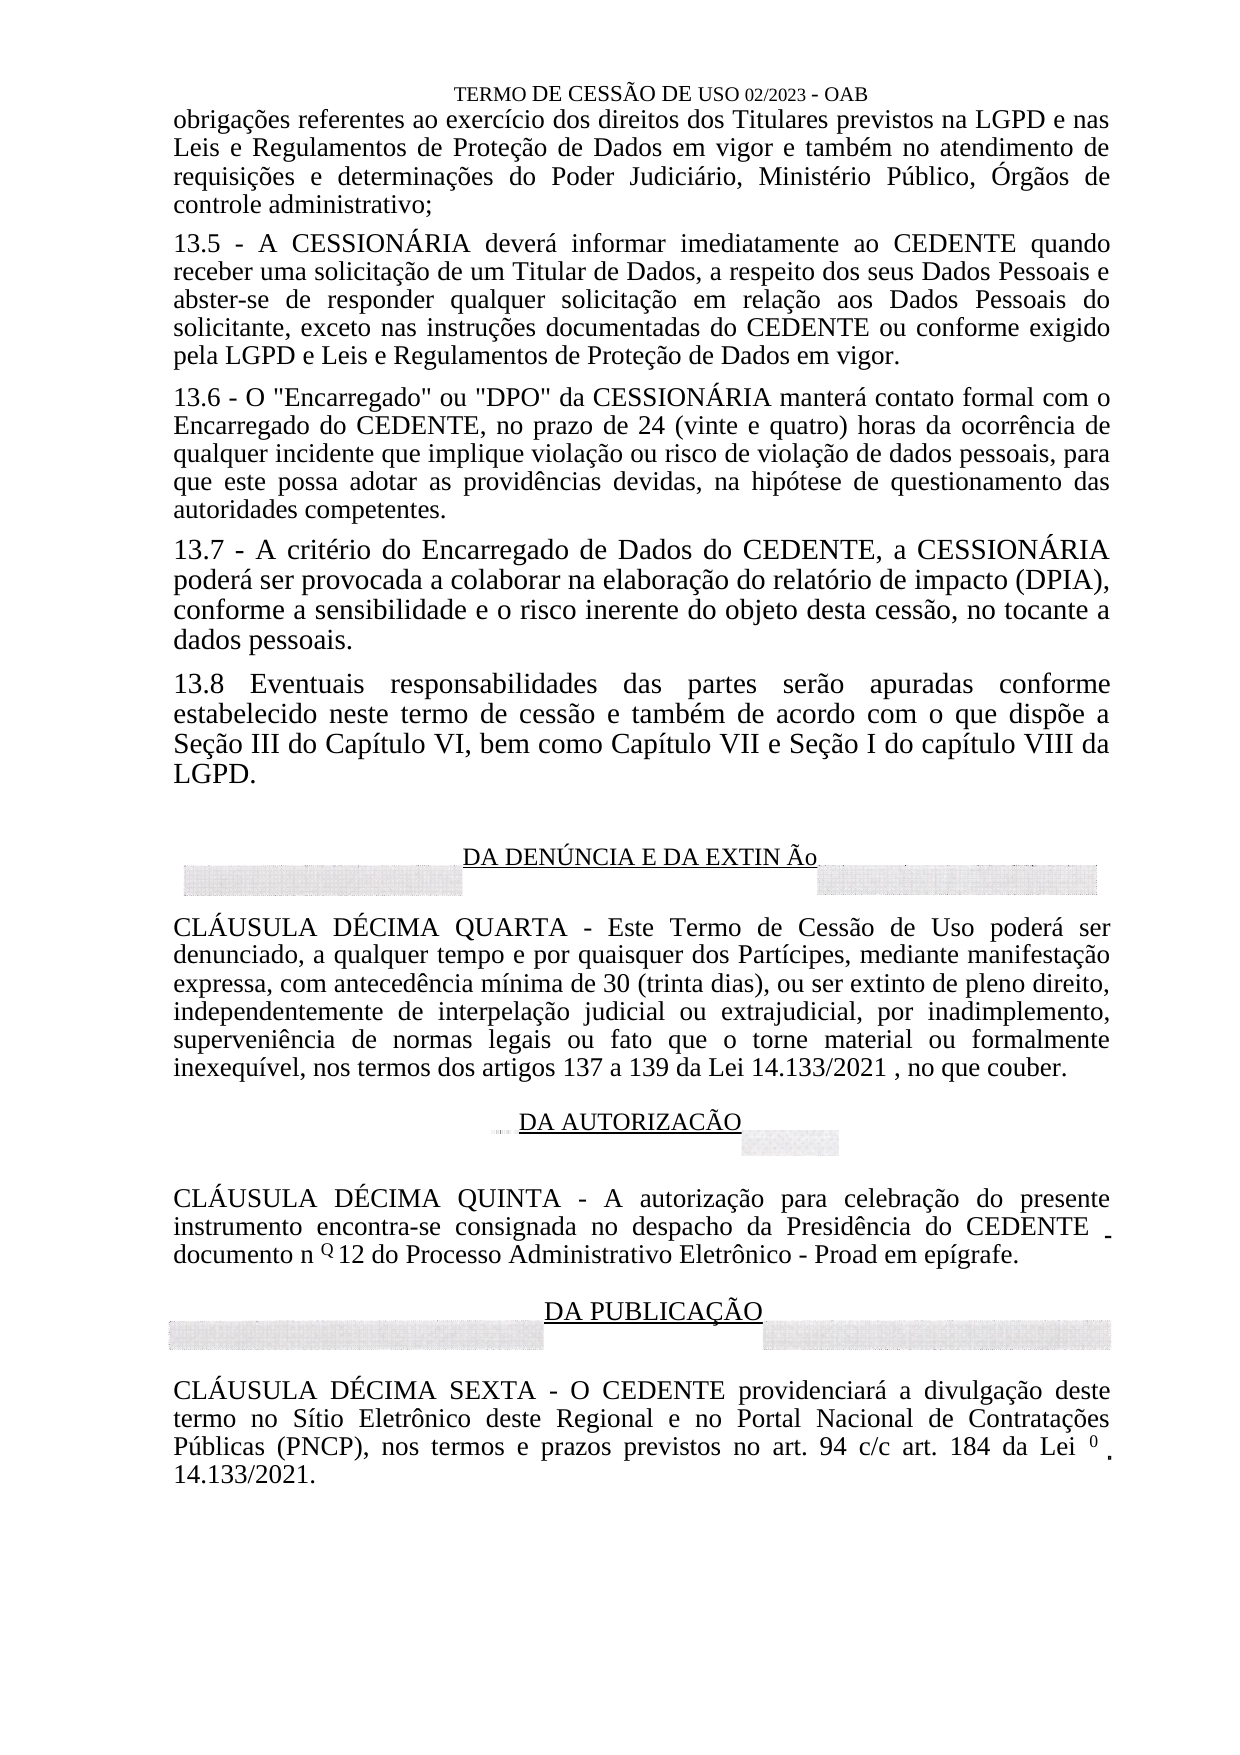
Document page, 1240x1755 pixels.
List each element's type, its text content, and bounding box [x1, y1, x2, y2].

text 13.7 - A critério do Encarregado de Dados do CEDENTE, a CESSIONÁRIA poderá ser provocada a colaborar na elaboração do relatório de impacto (DPIA), conforme a sensibilidade e o risco inerente do objeto desta cessão, no tocante a dados pessoais. [173, 535, 1111, 656]
text 13.8 Eventuais responsabilidades das partes serão apuradas conforme estabelecido neste termo de cessão e também de acordo com o que dispõe a Seção III do Capítulo VI, bem como Capítulo VII e Seção I do capítulo VIII da LGPD. [173, 669, 1111, 790]
subtitle DA AUTORIZACÃO [218, 1107, 1112, 1156]
text obrigações referentes ao exercício dos direitos dos Titulares previstos na LGPD e nas Leis e Regulamentos de Proteção de Dados em vigor e também no atendimento de requisições e determinações do Poder Judiciário, Ministério Público, Órgãos de controle administrativo; [173, 107, 1111, 219]
subtitle DA DENÚNCIA E DA EXTIN Ão [176, 842, 1105, 895]
subtitle DA PUBLICAÇÃO [167, 1295, 1112, 1350]
text CLÁUSULA DÉCIMA QUINTA - A autorização para celebração do presente instrumento encontra-se consignada no despacho da Presidência do CEDENTE documento n Q 12 do Processo Administrativo Eletrônico - Proad em epígrafe. [173, 1185, 1111, 1270]
text 13.6 - O "Encarregado" ou "DPO" da CESSIONÁRIA manterá contato formal com o Encarregado do CEDENTE, no prazo de 24 (vinte e quatro) horas da ocorrência de qualquer incidente que implique violação ou risco de violação de dados pessoais, para que este possa adotar as providências devidas, na hipótese de questionamento das autoridades competentes. [173, 384, 1111, 525]
text CLÁUSULA DÉCIMA SEXTA - O CEDENTE providenciará a divulgação deste termo no Sítio Eletrônico deste Regional e no Portal Nacional de Contratações Públicas (PNCP), nos termos e prazos previstos no art. 94 c/c art. 184 da Lei 0 14.133/2021. [173, 1377, 1111, 1490]
text 13.5 - A CESSIONÁRIA deverá informar imediatamente ao CEDENTE quando receber uma solicitação de um Titular de Dados, a respeito dos seus Dados Pessoais e abster-se de responder qualquer solicitação em relação aos Dados Pessoais do solicitante, exceto nas instruções documentadas do CEDENTE ou conforme exigido pela LGPD e Leis e Regulamentos de Proteção de Dados em vigor. [173, 230, 1111, 370]
text CLÁUSULA DÉCIMA QUARTA - Este Termo de Cessão de Uso poderá ser denunciado, a qualquer tempo e por quaisquer dos Partícipes, mediante manifestação expressa, com antecedência mínima de 30 (trinta dias), ou ser extinto de pleno direito, independentemente de interpelação judicial ou extrajudicial, por inadimplemento, superveniência de normas legais ou fato que o torne material ou formalmente inexequível, nos termos dos artigos 137 a 139 da Lei 14.133/2021 , no que couber. [173, 914, 1111, 1082]
